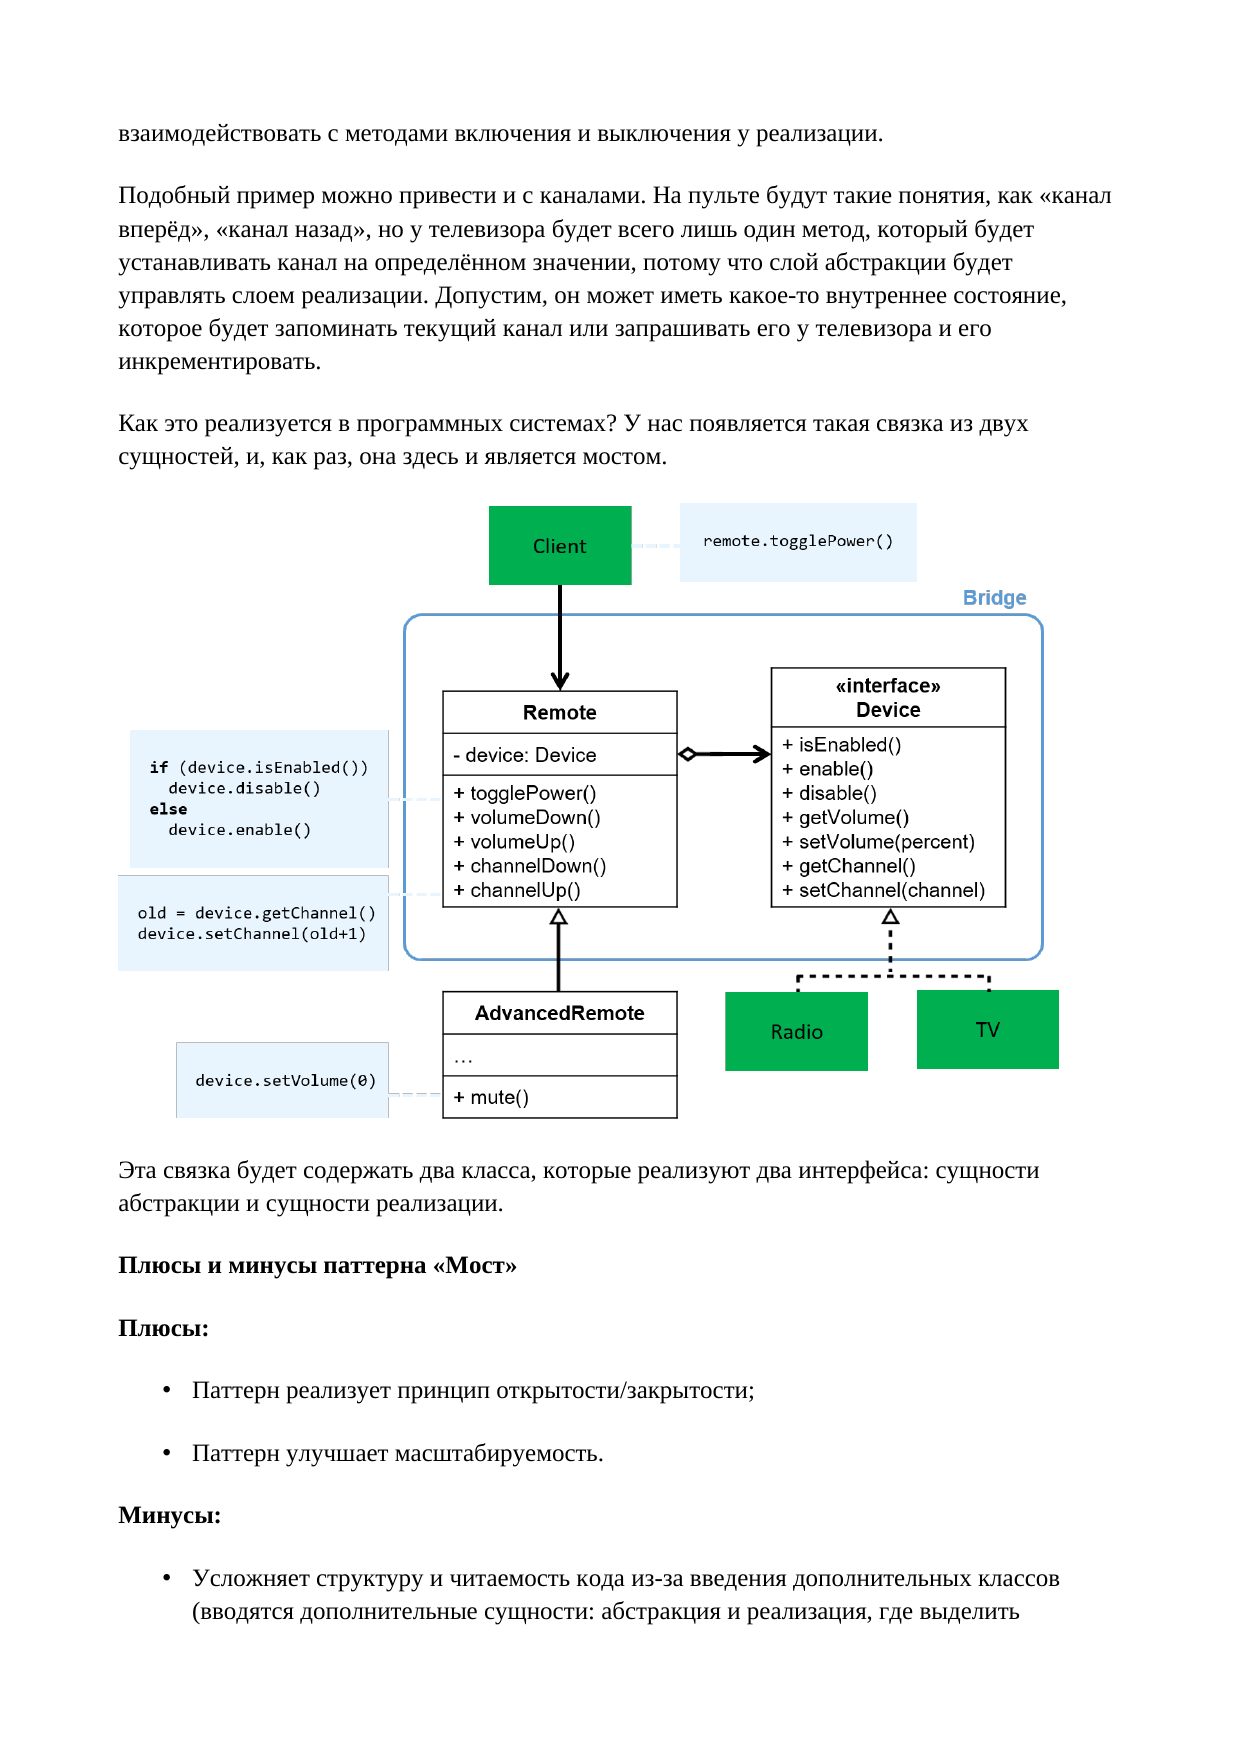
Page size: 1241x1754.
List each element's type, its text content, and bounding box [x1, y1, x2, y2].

text Эта связка будет содержать два класса, которые реализуют два интерфейса: сущности абстракции и сущности реализации. [118, 1155, 1122, 1216]
text взаимодействовать с методами включения и выключения у реализации. [118, 118, 1122, 147]
text Подобный пример можно привести и с каналами. На пульте будут такие понятия, как «канал вперёд», «канал назад», но у телевизора будет всего лишь один метод, который будет устанавливать канал на определённом значении, потому что слой абстракции будет управлять слоем реализации. Допустим, он может иметь какое-то внутреннее состояние, которое будет запоминать текущий канал или запрашивать его у телевизора и его инкрементировать. [118, 181, 1122, 374]
text Как это реализуется в программных системах? У нас появляется такая связка из двух сущностей, и, как раз, она здесь и является мостом. [118, 408, 1122, 470]
text Минусы: [118, 1500, 1122, 1529]
list Паттерн улучшает масштабируемость. [162, 1438, 1122, 1466]
list Усложняет структуру и читаемость кода из-за введения дополнительных классов (вводятся дополнительные сущности: абстракция и реализация, где выделить [162, 1563, 1122, 1624]
picture [118, 503, 1059, 1121]
text Плюсы: [118, 1313, 1122, 1341]
text Плюсы и минусы паттерна «Мост» [118, 1250, 1122, 1279]
list Паттерн реализует принцип открытости/закрытости; [162, 1375, 1122, 1404]
